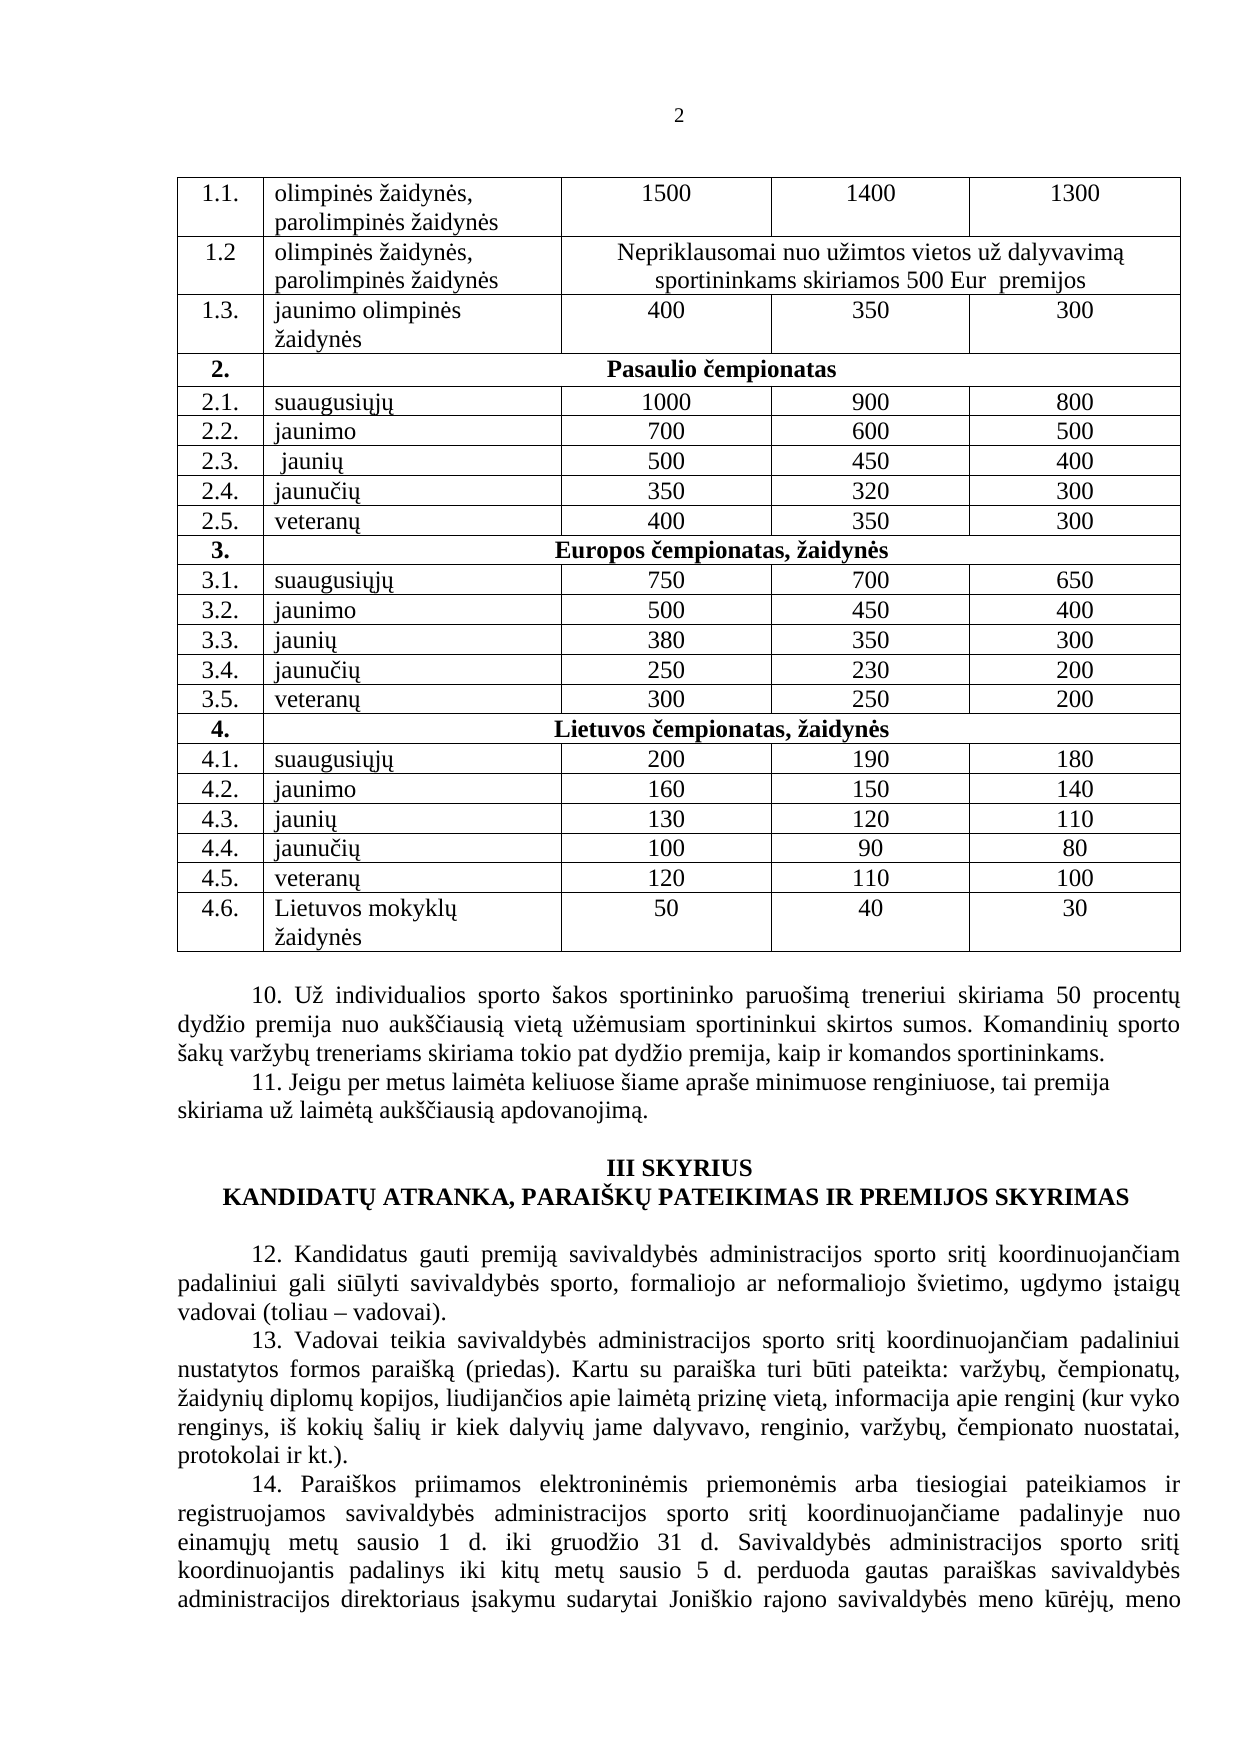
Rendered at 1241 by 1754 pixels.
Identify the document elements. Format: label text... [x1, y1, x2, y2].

text 12. Kandidatus gauti premiją savivaldybės administracijos sporto sritį koordinuojančiam padaliniui gali siūlyti savivaldybės sporto, formaliojo ar neformaliojo švietimo, ugdymo įstaigų vadovai (toliau – vadovai). [177, 1239, 1181, 1325]
table_cell 110 [970, 804, 1180, 832]
table_cell jaunių [264, 804, 561, 832]
table_cell jaunimo [264, 595, 561, 624]
table_cell 4.6. [178, 893, 263, 951]
table_cell 100 [970, 863, 1180, 892]
table_cell 1500 [562, 178, 771, 236]
table_cell 450 [772, 595, 969, 624]
table_cell 3.1. [178, 565, 263, 594]
table_cell 4.5. [178, 863, 263, 892]
table_cell jaunimo olimpinės žaidynės [264, 295, 561, 353]
table_cell olimpinės žaidynės, parolimpinės žaidynės [264, 178, 561, 236]
table_cell 160 [562, 774, 771, 803]
table_cell 1.2 [178, 237, 263, 294]
table_cell 1.1. [178, 178, 263, 236]
table_cell 400 [562, 506, 771, 534]
table_cell 3.5. [178, 685, 263, 713]
table_cell 500 [970, 416, 1180, 445]
text 14. Paraiškos priimamos elektroninėmis priemonėmis arba tiesiogiai pateikiamos ir registruojamos savivaldybės administracijos sporto sritį koordinuojančiame padalinyje nuo einamųjų metų sausio 1 d. iki gruodžio 31 d. Savivaldybės administracijos sporto sritį koordinuojantis padalinys iki kitų metų sausio 5 d. perduoda gautas paraiškas savivaldybės administracijos direktoriaus įsakymu sudarytai Joniškio rajono savivaldybės meno kūrėjų, meno [177, 1469, 1181, 1613]
table_cell 500 [562, 595, 771, 624]
table_cell 90 [772, 834, 969, 862]
table_cell 1400 [772, 178, 969, 236]
table_cell jaunimo [264, 416, 561, 445]
table_cell 2.3. [178, 446, 263, 475]
table_cell 500 [562, 446, 771, 475]
table_cell 350 [772, 506, 969, 534]
table_cell 300 [970, 625, 1180, 654]
table_cell 200 [970, 655, 1180, 683]
table_cell 2.4. [178, 476, 263, 505]
table_cell olimpinės žaidynės, parolimpinės žaidynės [264, 237, 561, 294]
table_cell suaugusiųjų [264, 565, 561, 594]
table_cell 1300 [970, 178, 1180, 236]
table_cell 600 [772, 416, 969, 445]
table_cell 3. [178, 536, 263, 564]
table_cell 1000 [562, 387, 771, 415]
table_cell 4. [178, 714, 263, 743]
table_cell 140 [970, 774, 1180, 803]
table_cell 40 [772, 893, 969, 951]
table_cell 2.2. [178, 416, 263, 445]
table_cell suaugusiųjų [264, 744, 561, 773]
table_cell 3.4. [178, 655, 263, 683]
table_cell 400 [970, 446, 1180, 475]
text 10. Už individualios sporto šakos sportininko paruošimą treneriui skiriama 50 procentų dydžio premija nuo aukščiausią vietą užėmusiam sportininkui skirtos sumos. Komandinių sporto šakų varžybų treneriams skiriama tokio pat dydžio premija, kaip ir komandos sportininkams. [177, 980, 1181, 1067]
table_cell 230 [772, 655, 969, 683]
table_cell 200 [562, 744, 771, 773]
table_cell 2.1. [178, 387, 263, 415]
table_cell jaunučių [264, 655, 561, 683]
table_cell 100 [562, 834, 771, 862]
table_cell 4.3. [178, 804, 263, 832]
table_cell 3.2. [178, 595, 263, 624]
table_cell 300 [970, 506, 1180, 534]
table_cell 350 [562, 476, 771, 505]
table_cell veteranų [264, 863, 561, 892]
table_cell 1.3. [178, 295, 263, 353]
table_cell 350 [772, 295, 969, 353]
table_cell jaunučių [264, 476, 561, 505]
table_cell veteranų [264, 685, 561, 713]
table_cell jaunučių [264, 834, 561, 862]
table_cell 110 [772, 863, 969, 892]
table_cell 150 [772, 774, 969, 803]
table_cell 800 [970, 387, 1180, 415]
table_cell suaugusiųjų [264, 387, 561, 415]
table_cell 900 [772, 387, 969, 415]
table_cell 750 [562, 565, 771, 594]
table_cell Lietuvos mokyklų žaidynės [264, 893, 561, 951]
table_cell 450 [772, 446, 969, 475]
table_cell 120 [562, 863, 771, 892]
table_cell 3.3. [178, 625, 263, 654]
table_cell jaunių [264, 446, 561, 475]
text 13. Vadovai teikia savivaldybės administracijos sporto sritį koordinuojančiam padaliniui nustatytos formos paraišką (priedas). Kartu su paraiška turi būti pateikta: varžybų, čempionatų, žaidynių diplomų kopijos, liudijančios apie laimėtą prizinę vietą, informacija apie renginį (kur vyko renginys, iš kokių šalių ir kiek dalyvių jame dalyvavo, renginio, varžybų, čempionato nuostatai, protokolai ir kt.). [177, 1325, 1181, 1469]
table_cell 700 [562, 416, 771, 445]
table_cell 30 [970, 893, 1180, 951]
table_cell 120 [772, 804, 969, 832]
table_cell 2.5. [178, 506, 263, 534]
table_cell 190 [772, 744, 969, 773]
table_cell 300 [562, 685, 771, 713]
text III SKYRIUS [177, 1153, 1181, 1182]
table_cell veteranų [264, 506, 561, 534]
table_cell 300 [970, 476, 1180, 505]
table_cell jaunimo [264, 774, 561, 803]
table_cell 250 [772, 685, 969, 713]
table_cell 380 [562, 625, 771, 654]
table_cell 300 [970, 295, 1180, 353]
table_cell 400 [562, 295, 771, 353]
table_cell 80 [970, 834, 1180, 862]
table_cell 4.2. [178, 774, 263, 803]
table_cell 700 [772, 565, 969, 594]
table_cell 200 [970, 685, 1180, 713]
table_cell 320 [772, 476, 969, 505]
table_cell 650 [970, 565, 1180, 594]
table_cell 400 [970, 595, 1180, 624]
table_cell 4.4. [178, 834, 263, 862]
table_cell Europos čempionatas, žaidynės [264, 536, 1180, 564]
table_cell Nepriklausomai nuo užimtos vietos už dalyvavimą sportininkams skiriamos 500 Eur premijos [562, 237, 1180, 294]
table_cell Pasaulio čempionatas [264, 354, 1180, 386]
table_cell 130 [562, 804, 771, 832]
table_cell 250 [562, 655, 771, 683]
table_cell 350 [772, 625, 969, 654]
table_cell 4.1. [178, 744, 263, 773]
table_cell jaunių [264, 625, 561, 654]
table_cell 50 [562, 893, 771, 951]
table_cell 180 [970, 744, 1180, 773]
table_cell 2. [178, 354, 263, 386]
text KANDIDATŲ ATRANKA, PARAIŠKŲ PATEIKIMAS IR PREMIJOS SKYRIMAS [177, 1182, 1181, 1210]
text 11. Jeigu per metus laimėta keliuose šiame apraše minimuose renginiuose, tai premija skiriama už laimėtą aukščiausią apdovanojimą. [177, 1067, 1181, 1124]
table_cell Lietuvos čempionatas, žaidynės [264, 714, 1180, 743]
